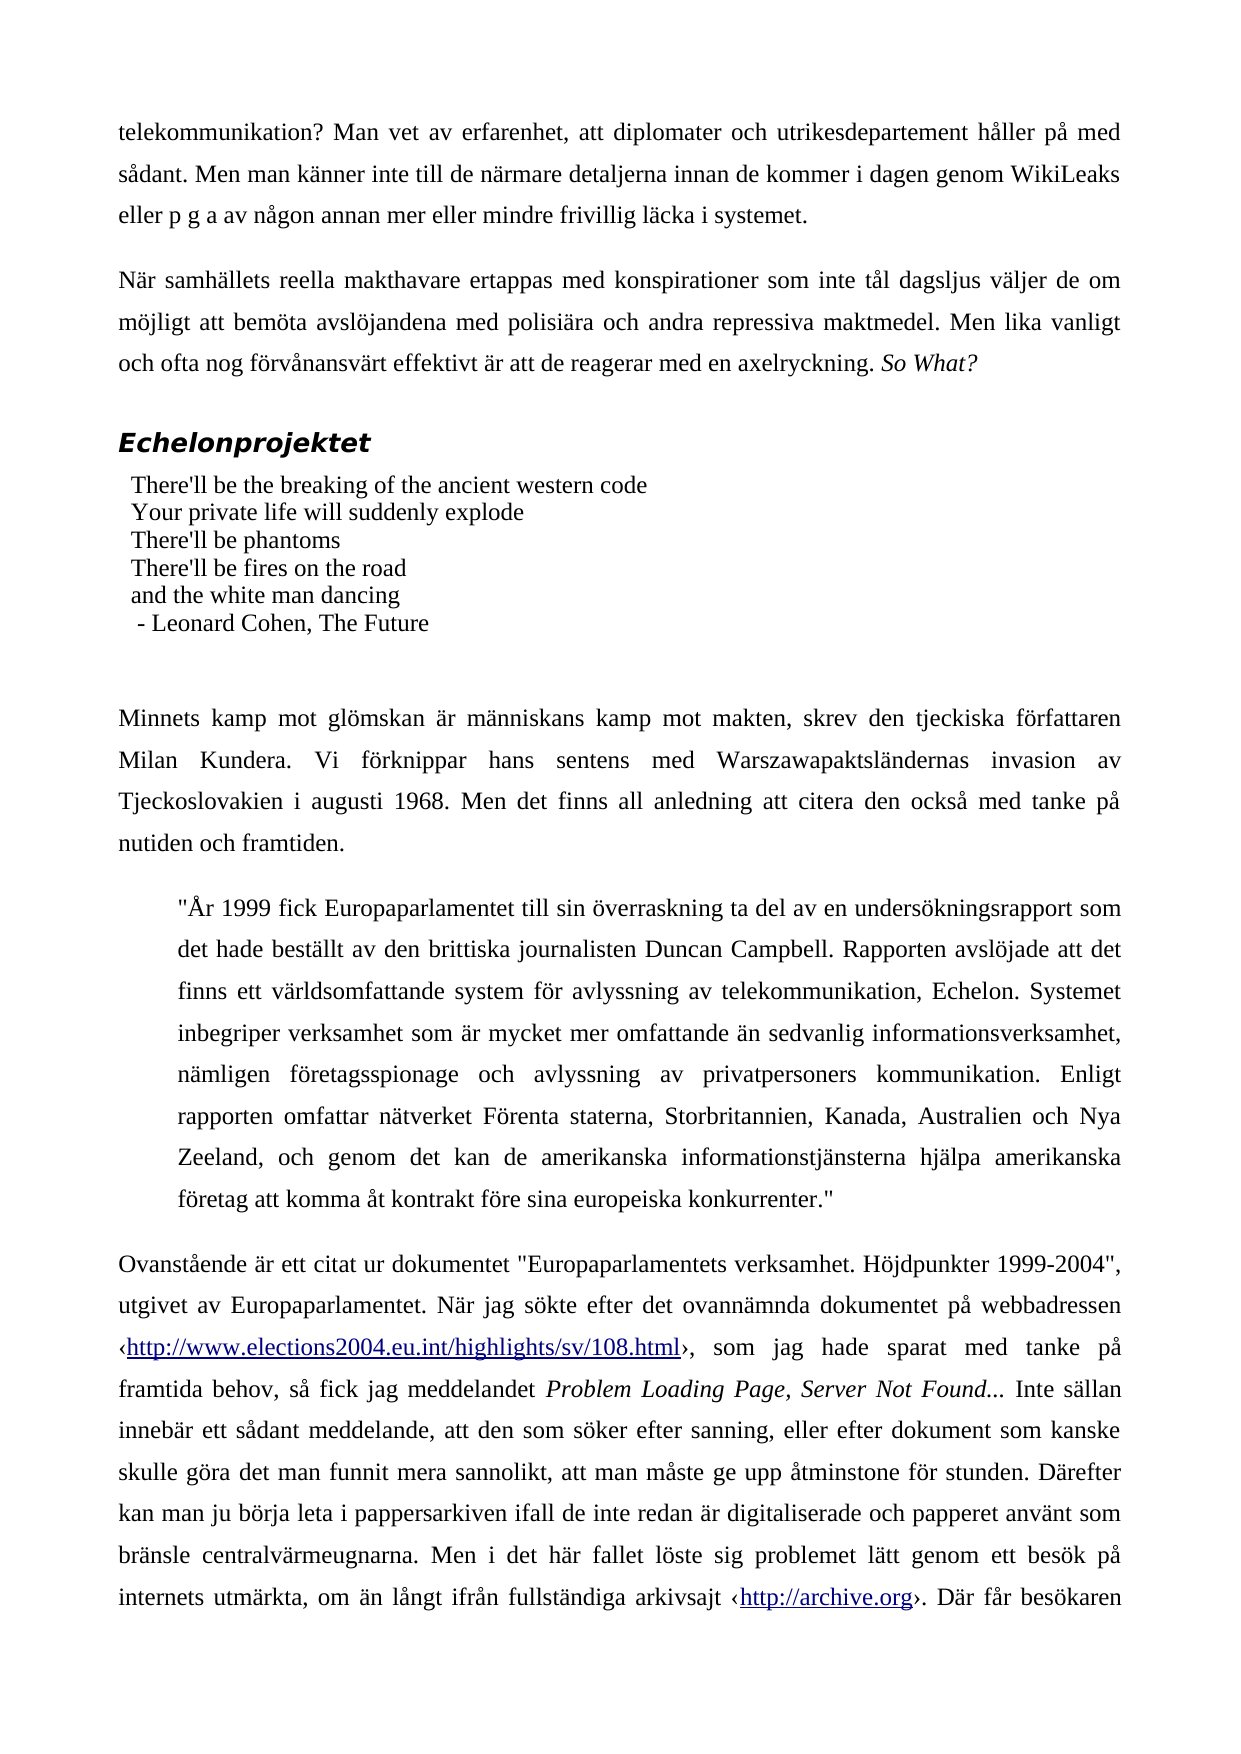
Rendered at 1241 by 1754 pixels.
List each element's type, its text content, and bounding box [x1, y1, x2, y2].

text There'll be fires on the road [118, 554, 1122, 582]
text Your private life will suddenly explode [118, 498, 1122, 526]
subtitle Echelonprojektet [118, 428, 1122, 458]
text "År 1999 fick Europaparlamentet till sin överraskning ta del av en undersökningsrapport som det hade beställt av den brittiska journalisten Duncan Campbell. Rapporten avslöjade att det finns ett världsomfattande system för avlyssning av telekommunikation, Echelon. Systemet inbegriper verksamhet som är mycket mer omfattande än sedvanlig informationsverksamhet, nämligen företagsspionage och avlyssning av privatpersoners kommunikation. Enligt rapporten omfattar nätverket Förenta staterna, Storbritannien, Kanada, Australien och Nya Zeeland, och genom det kan de amerikanska informationstjänsterna hjälpa amerikanska företag att komma åt kontrakt före sina europeiska konkurrenter." [177, 894, 1122, 1213]
text När samhällets reella makthavare ertappas med konspirationer som inte tål dagsljus väljer de om möjligt att bemöta avslöjandena med polisiära och andra repressiva maktmedel. Men lika vanligt och ofta nog förvånansvärt effektivt är att de reagerar med en axelryckning. So What? [118, 266, 1122, 377]
text - Leonard Cohen, The Future [118, 609, 1122, 637]
text Minnets kamp mot glömskan är människans kamp mot makten, skrev den tjeckiska författaren Milan Kundera. Vi förknippar hans sentens med Warszawapaktsländernas invasion av Tjeckoslovakien i augusti 1968. Men det finns all anledning att citera den också med tanke på nutiden och framtiden. [118, 704, 1122, 857]
text There'll be phantoms [118, 526, 1122, 554]
text There'll be the breaking of the ancient western code [118, 471, 1122, 498]
text and the white man dancing [118, 582, 1122, 609]
text telekommunikation? Man vet av erfarenhet, att diplomater och utrikesdepartement håller på med sådant. Men man känner inte till de närmare detaljerna innan de kommer i dagen genom WikiLeaks eller p g a av någon annan mer eller mindre frivillig läcka i systemet. [118, 118, 1122, 229]
text Ovanstående är ett citat ur dokumentet "Europaparlamentets verksamhet. Höjdpunkter 1999-2004", utgivet av Europaparlamentet. När jag sökte efter det ovannämnda dokumentet på webbadressen ‹http://www.elections2004.eu.int/highlights/sv/108.html›, som jag hade sparat med tanke på framtida behov, så fick jag meddelandet Problem Loading Page, Server Not Found... Inte sällan innebär ett sådant meddelande, att den som söker efter sanning, eller efter dokument som kanske skulle göra det man funnit mera sannolikt, att man måste ge upp åtminstone för stunden. Därefter kan man ju börja leta i pappersarkiven ifall de inte redan är digitaliserade och papperet använt som bränsle centralvärmeugnarna. Men i det här fallet löste sig problemet lätt genom ett besök på internets utmärkta, om än långt ifrån fullständiga arkivsajt ‹http://archive.org›. Där får besökaren [118, 1250, 1122, 1610]
